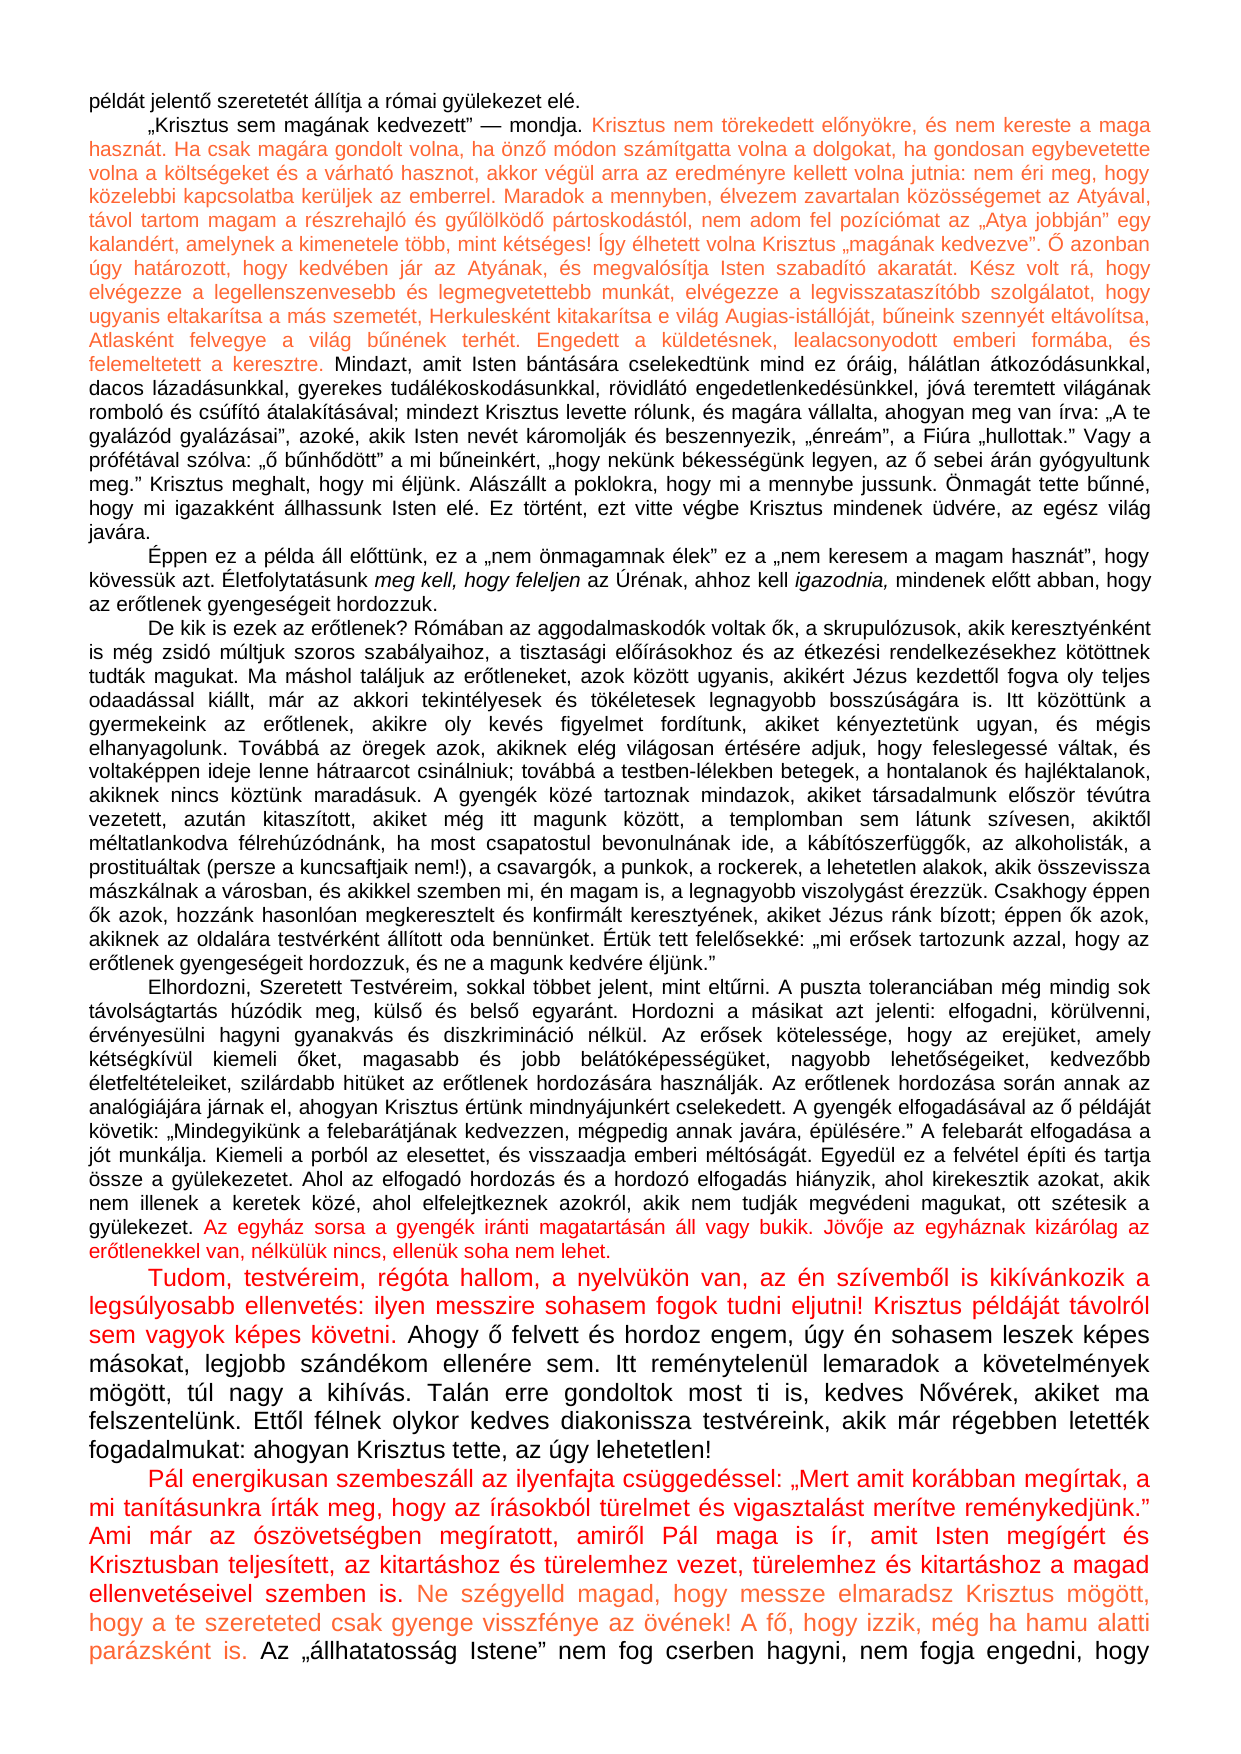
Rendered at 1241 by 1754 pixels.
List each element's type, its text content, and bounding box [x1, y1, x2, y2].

text Tudom, testvéreim, régóta hallom, a nyelvükön van, az én szívemből is kikívánkozik a legsúlyosabb ellenvetés: ilyen messzire sohasem fogok tudni eljutni! Krisztus példáját távolról sem vagyok képes követni. Ahogy ő felvett és hordoz engem, úgy én sohasem leszek képes másokat, legjobb szándékom ellenére sem. Itt reménytelenül lemaradok a követelmények mögött, túl nagy a kihívás. Talán erre gondoltok most ti is, kedves Nővérek, akiket ma felszentelünk. Ettől félnek olykor kedves diakonissza testvéreink, akik már régebben letették fogadalmukat: ahogyan Krisztus tette, az úgy lehetetlen! [88, 1262, 1152, 1464]
text De kik is ezek az erőtlenek? Rómában az aggodalmaskodók voltak ők, a skrupulózusok, akik keresztyénként is még zsidó múltjuk szoros szabályaihoz, a tisztasági előírásokhoz és az étkezési rendelkezésekhez kötöttnek tudták magukat. Ma máshol találjuk az erőtleneket, azok között ugyanis, akikért Jézus kezdettől fogva oly teljes odaadással kiállt, már az akkori tekintélyesek és tökéletesek legnagyobb bosszúságára is. Itt közöttünk a gyermekeink az erőtlenek, akikre oly kevés figyelmet fordítunk, akiket kényeztetünk ugyan, és mégis elhanyagolunk. Továbbá az öregek azok, akiknek elég világosan értésére adjuk, hogy feleslegessé váltak, és voltaképpen ideje lenne hátraarcot csinálniuk; továbbá a testben-lélekben betegek, a hontalanok és hajléktalanok, akiknek nincs köztünk maradásuk. A gyengék közé tartoznak mindazok, akiket társadalmunk először tévútra vezetett, azután kitaszított, akiket még itt magunk között, a templomban sem látunk szívesen, akiktől méltatlankodva félrehúzódnánk, ha most csapatostul bevonulnának ide, a kábítószerfüggők, az alkoholisták, a prostituáltak (persze a kuncsaftjaik nem!), a csavargók, a punkok, a rockerek, a lehetetlen alakok, akik összevissza mászkálnak a városban, és akikkel szemben mi, én magam is, a legnagyobb viszolygást érezzük. Csakhogy éppen ők azok, hozzánk hasonlóan megkeresztelt és konfirmált keresztyének, akiket Jézus ránk bízott; éppen ők azok, akiknek az oldalára testvérként állított oda bennünket. Értük tett felelősekké: „mi erősek tartozunk azzal, hogy az erőtlenek gyengeségeit hordozzuk, és ne a magunk kedvére éljünk.” [88, 616, 1152, 975]
text „Krisztus sem magának kedvezett” — mondja. Krisztus nem törekedett előnyökre, és nem kereste a maga hasznát. Ha csak magára gondolt volna, ha önző módon számítgatta volna a dolgokat, ha gondosan egybevetette volna a költségeket és a várható hasznot, akkor végül arra az eredményre kellett volna jutnia: nem éri meg, hogy közelebbi kapcsolatba kerüljek az emberrel. Maradok a mennyben, élvezem zavartalan közösségemet az Atyával, távol tartom magam a részrehajló és gyűlölködő pártoskodástól, nem adom fel pozíciómat az „Atya jobbján” egy kalandért, amelynek a kimenetele több, mint kétséges! Így élhetett volna Krisztus „magának kedvezve”. Ő azonban úgy határozott, hogy kedvében jár az Atyának, és megvalósítja Isten szabadító akaratát. Kész volt rá, hogy elvégezze a legellenszenvesebb és legmegvetettebb munkát, elvégezze a legvisszataszítóbb szolgálatot, hogy ugyanis eltakarítsa a más szemetét, Herkulesként kitakarítsa e világ Augias-istállóját, bűneink szennyét eltávolítsa, Atlasként felvegye a világ bűnének terhét. Engedett a küldetésnek, lealacsonyodott emberi formába, és felemeltetett a keresztre. Mindazt, amit Isten bántására cselekedtünk mind ez óráig, hálátlan átkozódásunkkal, dacos lázadásunkkal, gyerekes tudálékoskodásunkkal, rövidlátó engedetlenkedésünkkel, jóvá teremtett világának romboló és csúfító átalakításával; mindezt Krisztus levette rólunk, és magára vállalta, ahogyan meg van írva: „A te gyalázód gyalázásai”, azoké, akik Isten nevét káromolják és beszennyezik, „énreám”, a Fiúra „hullottak.” Vagy a prófétával szólva: „ő bűnhődött” a mi bűneinkért, „hogy nekünk békességünk legyen, az ő sebei árán gyógyultunk meg.” Krisztus meghalt, hogy mi éljünk. Alászállt a poklokra, hogy mi a mennybe jussunk. Önmagát tette bűnné, hogy mi igazakként állhassunk Isten elé. Ez történt, ezt vitte végbe Krisztus mindenek üdvére, az egész világ javára. [88, 112, 1152, 544]
text Elhordozni, Szeretett Testvéreim, sokkal többet jelent, mint eltűrni. A puszta toleranciában még mindig sok távolságtartás húzódik meg, külső és belső egyaránt. Hordozni a másikat azt jelenti: elfogadni, körülvenni, érvényesülni hagyni gyanakvás és diszkrimináció nélkül. Az erősek kötelessége, hogy az erejüket, amely kétségkívül kiemeli őket, magasabb és jobb belátóképességüket, nagyobb lehetőségeiket, kedvezőbb életfeltételeiket, szilárdabb hitüket az erőtlenek hordozására használják. Az erőtlenek hordozása során annak az analógiájára járnak el, ahogyan Krisztus értünk mindnyájunkért cselekedett. A gyengék elfogadásával az ő példáját követik: „Mindegyikünk a felebarátjának kedvezzen, mégpedig annak javára, épülésére.” A felebarát elfogadása a jót munkálja. Kiemeli a porból az elesettet, és visszaadja emberi méltóságát. Egyedül ez a felvétel építi és tartja össze a gyülekezetet. Ahol az elfogadó hordozás és a hordozó elfogadás hiányzik, ahol kirekesztik azokat, akik nem illenek a keretek közé, ahol elfelejtkeznek azokról, akik nem tudják megvédeni magukat, ott szétesik a gyülekezet. Az egyház sorsa a gyengék iránti magatartásán áll vagy bukik. Jövője az egyháznak kizárólag az erőtlenekkel van, nélkülük nincs, ellenük soha nem lehet. [88, 975, 1152, 1262]
text Pál energikusan szembeszáll az ilyenfajta csüggedéssel: „Mert amit korábban megírtak, a mi tanításunkra írták meg, hogy az írásokból türelmet és vigasztalást merítve reménykedjünk.” Ami már az ószövetségben megíratott, amiről Pál maga is ír, amit Isten megígért és Krisztusban teljesített, az kitartáshoz és türelemhez vezet, türelemhez és kitartáshoz a magad ellenvetéseivel szemben is. Ne szégyelld magad, hogy messze elmaradsz Krisztus mögött, hogy a te szereteted csak gyenge visszfénye az övének! A fő, hogy izzik, még ha hamu alatti parázsként is. Az „állhatatosság Istene” nem fog cserben hagyni, nem fogja engedni, hogy [88, 1464, 1152, 1665]
text Éppen ez a példa áll előttünk, ez a „nem önmagamnak élek” ez a „nem keresem a magam hasznát”, hogy kövessük azt. Életfolytatásunk meg kell, hogy feleljen az Úrénak, ahhoz kell igazodnia, mindenek előtt abban, hogy az erőtlenek gyengeségeit hordozzuk. [88, 544, 1152, 616]
text példát jelentő szeretetét állítja a római gyülekezet elé. [88, 88, 1152, 112]
